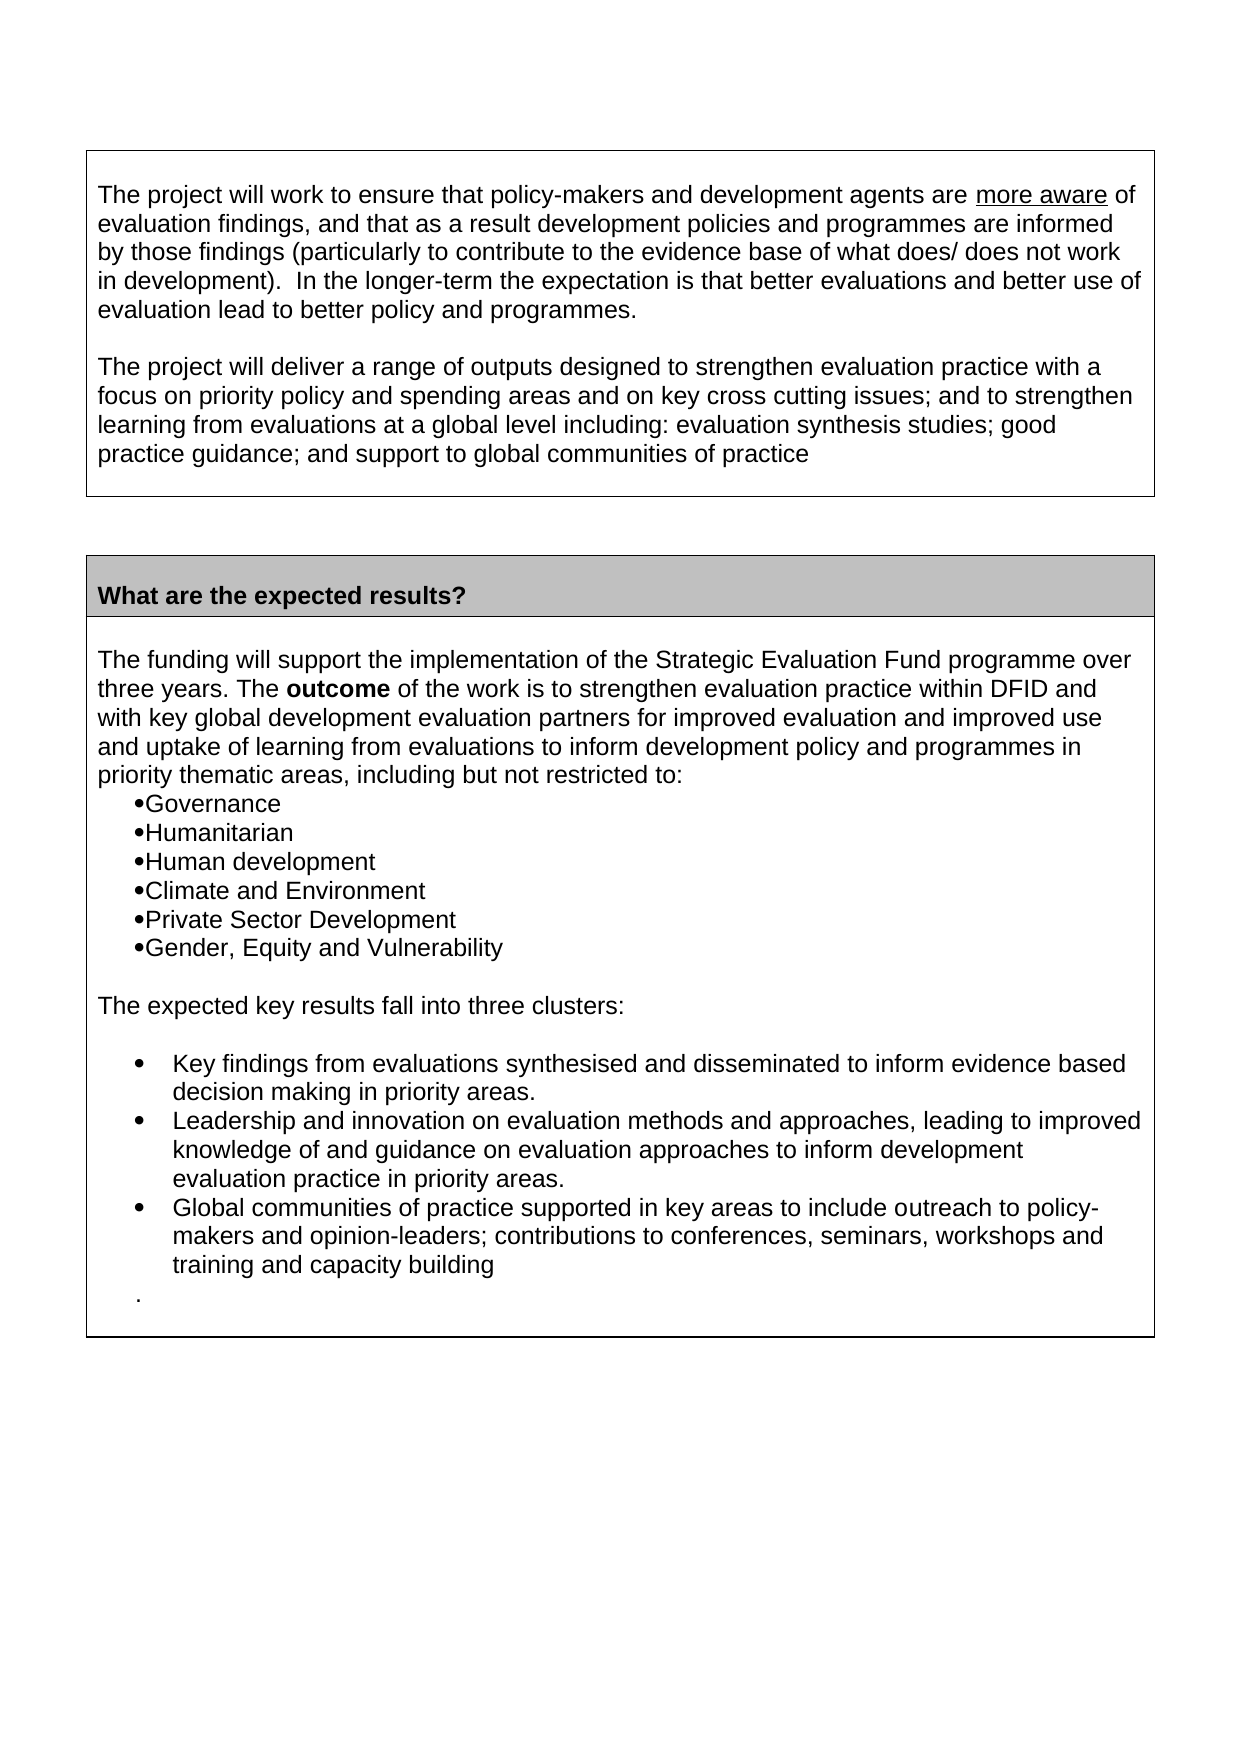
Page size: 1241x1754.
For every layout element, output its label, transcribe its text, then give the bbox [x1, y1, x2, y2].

table_header What are the expected results? [87, 556, 1154, 616]
table_cell The funding will support the implementation of the Strategic Evaluation Fund programme over three years. The outcome of the work is to strengthen evaluation practice within DFID and with key global development evaluation partners for improved evaluation and improved use and uptake of learning from evaluations to inform development policy and programmes in priority thematic areas, including but not restricted to: Governance Humanitarian Human development Climate and Environment Private Sector Development Gender, Equity and Vulnerability The expected key results fall into three clusters: Key findings from evaluations synthesised and disseminated to inform evidence based decision making in priority areas. Leadership and innovation on evaluation methods and approaches, leading to improved knowledge of and guidance on evaluation approaches to inform development evaluation practice in priority areas. Global communities of practice supported in key areas to include outreach to policy-makers and opinion-leaders; contributions to conferences, seminars, workshops and training and capacity building . [87, 617, 1154, 1336]
table_cell The project will work to ensure that policy-makers and development agents are more aware of evaluation findings, and that as a result development policies and programmes are informed by those findings (particularly to contribute to the evidence base of what does/ does not work in development). In the longer-term the expectation is that better evaluations and better use of evaluation lead to better policy and programmes. The project will deliver a range of outputs designed to strengthen evaluation practice with a focus on priority policy and spending areas and on key cross cutting issues; and to strengthen learning from evaluations at a global level including: evaluation synthesis studies; good practice guidance; and support to global communities of practice [87, 151, 1154, 496]
